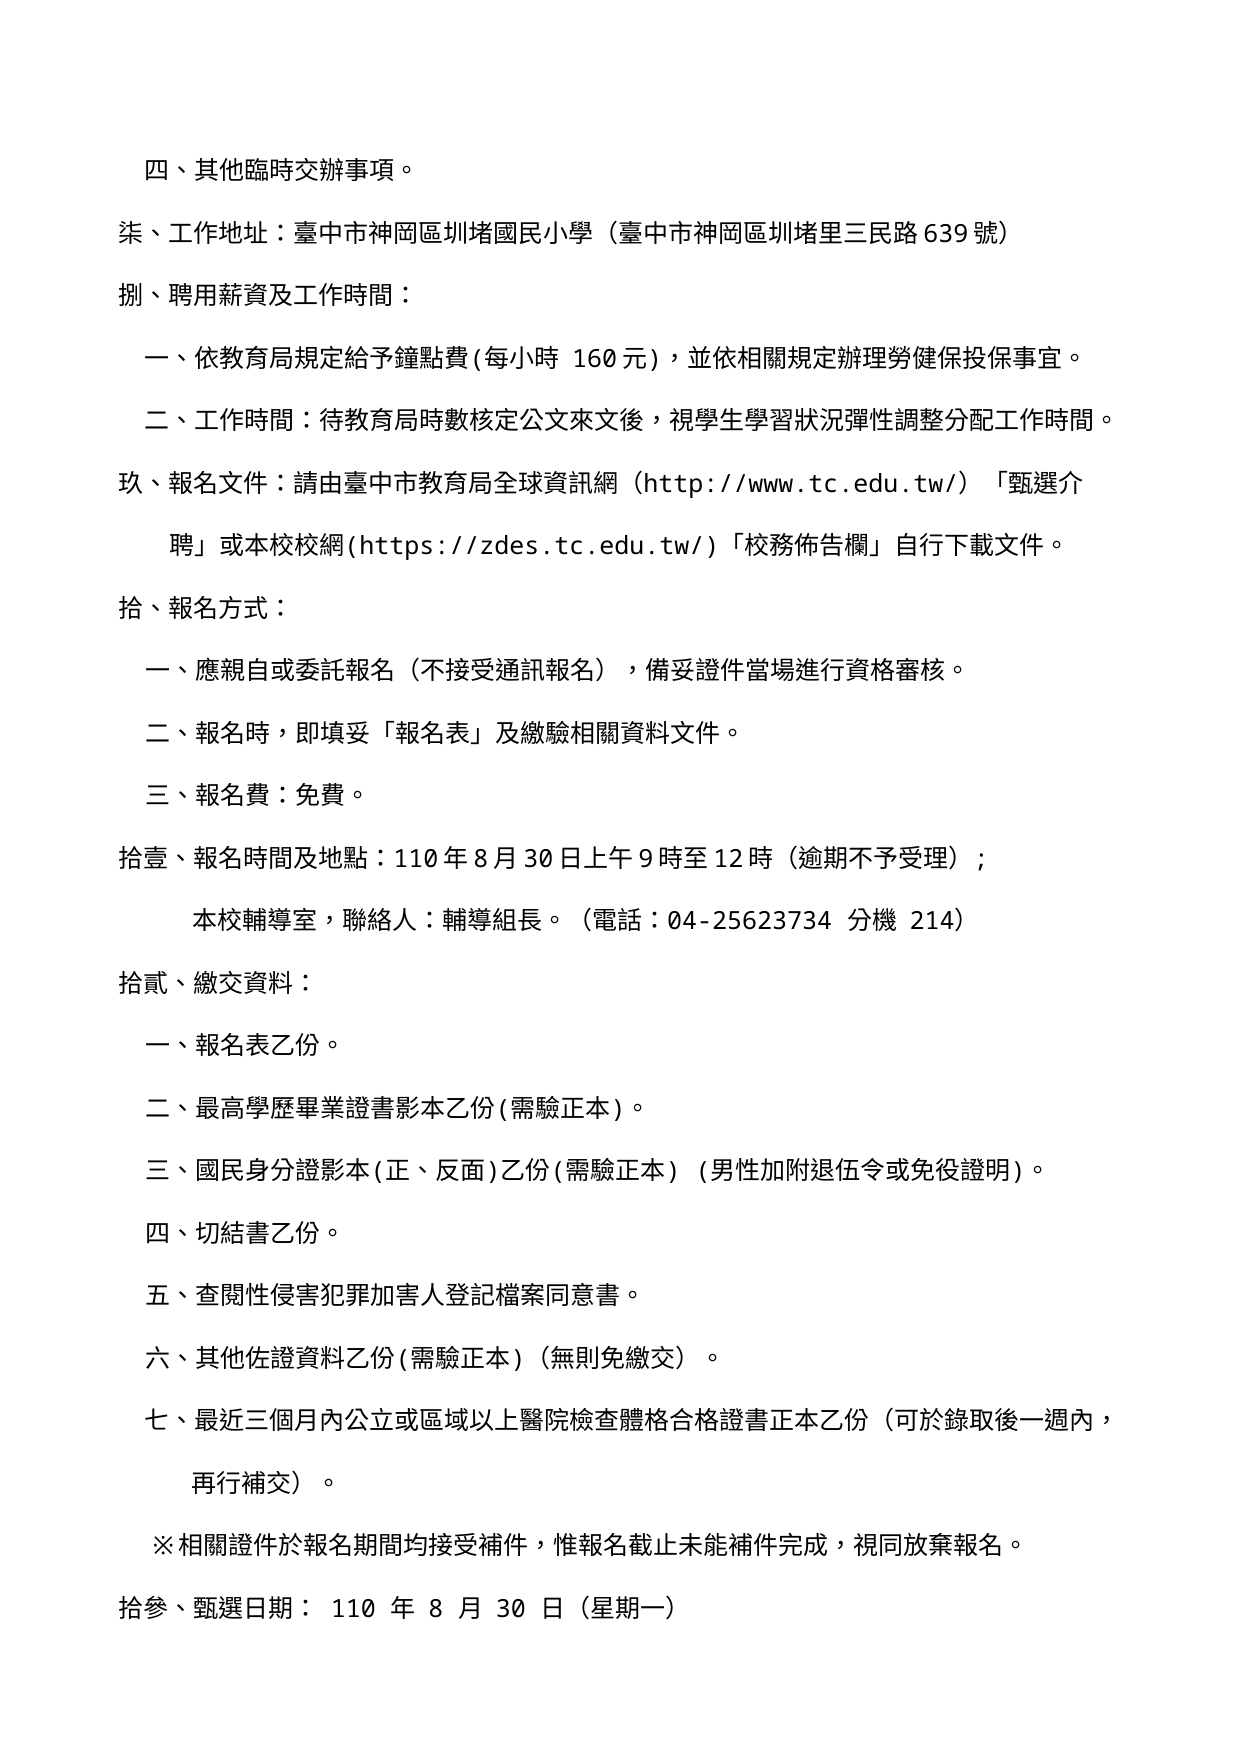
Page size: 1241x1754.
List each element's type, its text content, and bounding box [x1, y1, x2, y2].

text 捌、聘用薪資及工作時間： [118, 252, 1122, 314]
text 二、最高學歷畢業證書影本乙份(需驗正本)。 [118, 1064, 1122, 1127]
text 一、依教育局規定給予鐘點費(每小時 160元)，並依相關規定辦理勞健保投保事宜。 [144, 314, 1122, 377]
text 二、工作時間：待教育局時數核定公文來文後，視學生學習狀況彈性調整分配工作時間。 [144, 377, 1122, 439]
text 拾、報名方式： [118, 564, 1122, 627]
text ※相關證件於報名期間均接受補件，惟報名截止未能補件完成，視同放棄報名。 [118, 1502, 1122, 1564]
text 拾貳、繳交資料： [118, 939, 1122, 1002]
text 六、其他佐證資料乙份(需驗正本)（無則免繳交）。 [118, 1314, 1122, 1377]
text 拾參、甄選日期： 110 年 8 月 30 日（星期一） [118, 1564, 1122, 1627]
text 五、查閱性侵害犯罪加害人登記檔案同意書。 [118, 1252, 1122, 1314]
text 二、報名時，即填妥「報名表」及繳驗相關資料文件。 [118, 689, 1122, 752]
text 一、應親自或委託報名（不接受通訊報名），備妥證件當場進行資格審核。 [118, 627, 1122, 689]
text 柒、工作地址：臺中市神岡區圳堵國民小學（臺中市神岡區圳堵里三民路639號） [118, 189, 1122, 252]
text 本校輔導室，聯絡人：輔導組長。（電話：04-25623734 分機 214） [192, 877, 1122, 939]
text 玖、報名文件：請由臺中市教育局全球資訊網（http://www.tc.edu.tw/）「甄選介聘」或本校校網(https://zdes.tc.edu.tw/)「校務佈告欄」自行下載文件。 [118, 439, 1122, 564]
text 四、切結書乙份。 [118, 1189, 1122, 1252]
text 三、國民身分證影本(正、反面)乙份(需驗正本) (男性加附退伍令或免役證明)。 [118, 1127, 1122, 1189]
text 四、其他臨時交辦事項。 [144, 127, 1122, 189]
text 拾壹、報名時間及地點：110年8月30日上午9時至12時（逾期不予受理）; [118, 814, 1122, 877]
text 一、報名表乙份。 [118, 1002, 1122, 1064]
text 七、最近三個月內公立或區域以上醫院檢查體格合格證書正本乙份（可於錄取後一週內，再行補交）。 [144, 1377, 1122, 1502]
text 三、報名費：免費。 [118, 752, 1122, 814]
